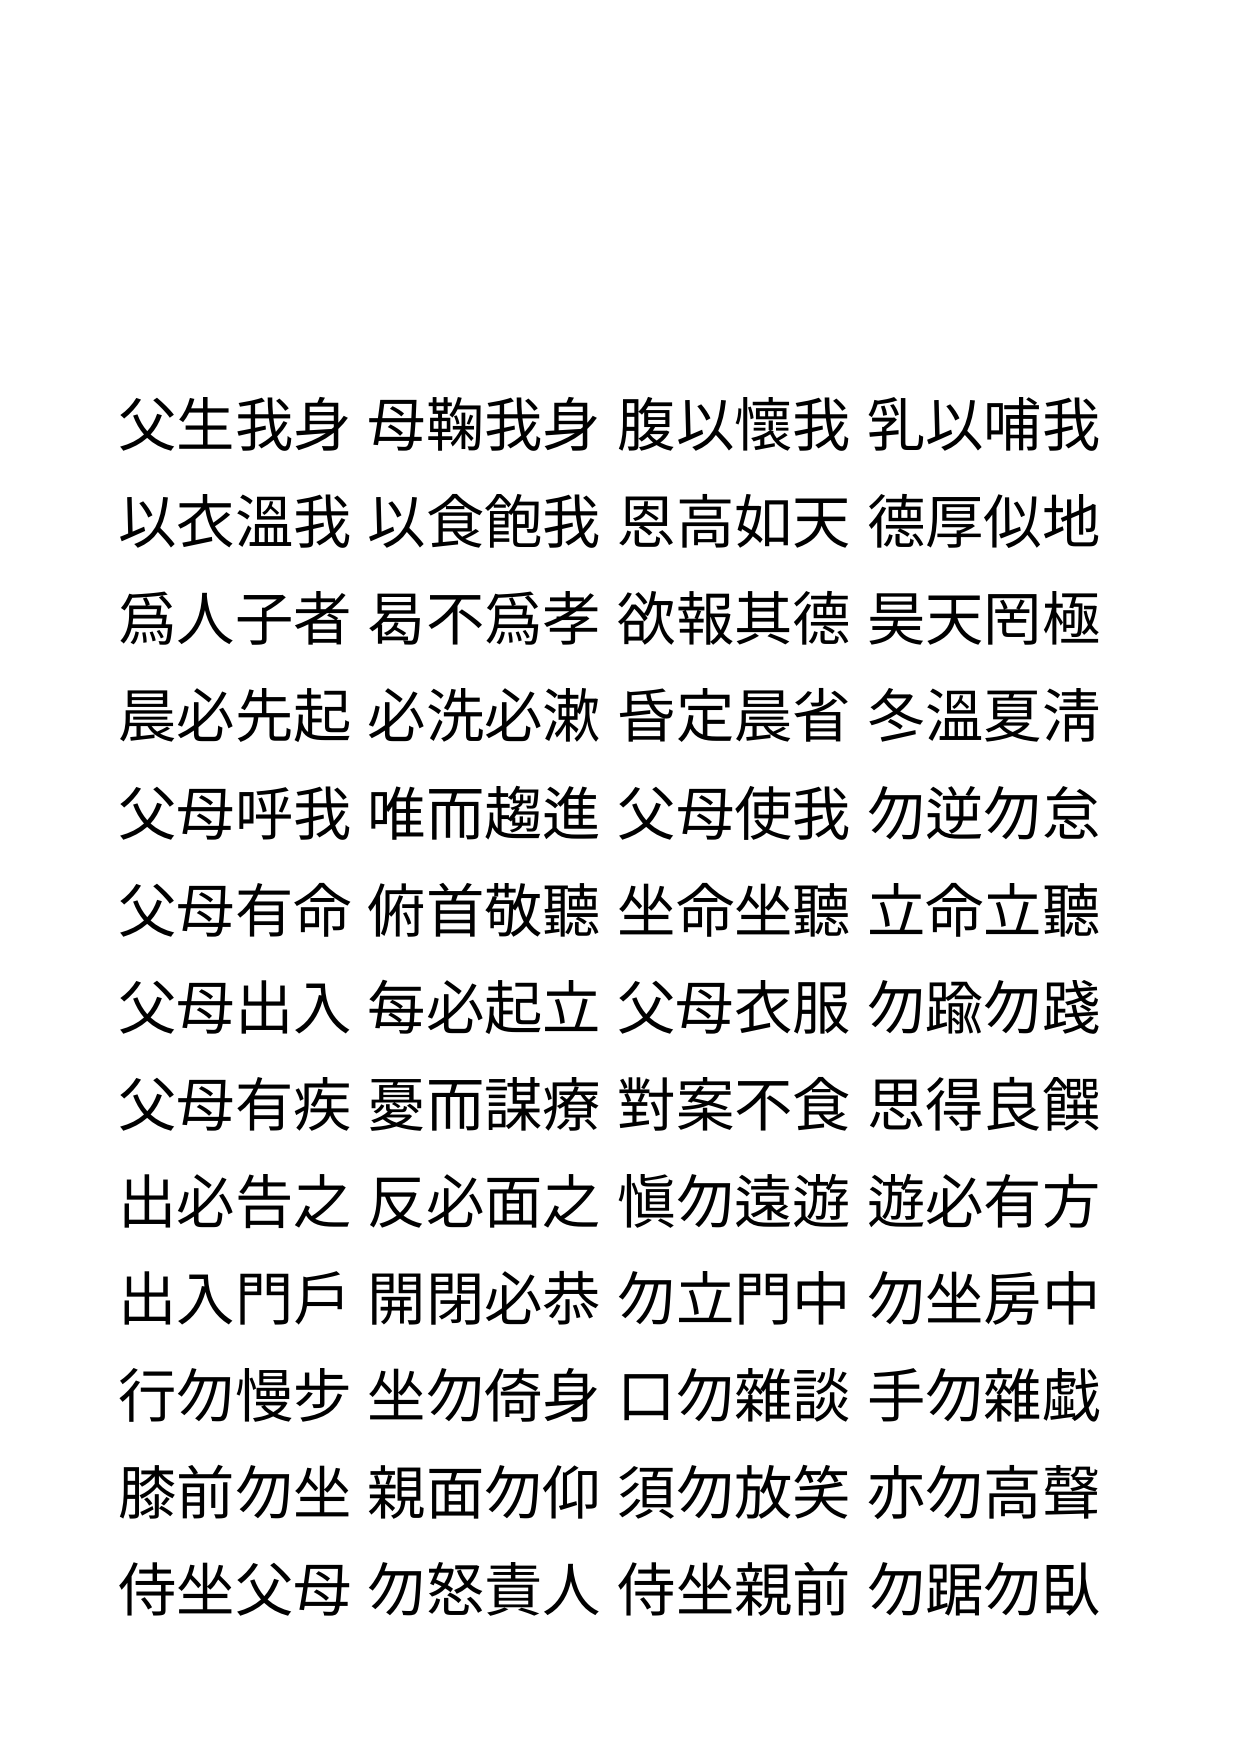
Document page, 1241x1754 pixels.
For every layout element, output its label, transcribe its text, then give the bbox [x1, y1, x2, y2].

text 侍坐父母 勿怒責人 侍坐親前 勿踞勿臥 [118, 1544, 1122, 1628]
text 爲人子者 曷不爲孝 欲報其德 昊天罔極 [118, 573, 1122, 658]
text 行勿慢步 坐勿倚身 口勿雜談 手勿雜戱 [118, 1350, 1122, 1434]
text 出必告之 反必面之 愼勿遠遊 遊必有方 [118, 1156, 1122, 1240]
text 膝前勿坐 親面勿仰 須勿放笑 亦勿高聲 [118, 1447, 1122, 1531]
text 父母呼我 唯而趨進 父母使我 勿逆勿怠 [118, 767, 1122, 852]
text 出入門戶 開閉必恭 勿立門中 勿坐房中 [118, 1253, 1122, 1337]
text 父母有命 俯首敬聽 坐命坐聽 立命立聽 [118, 864, 1122, 949]
text 父母有疾 憂而謀療 對案不食 思得良饌 [118, 1058, 1122, 1143]
text 以衣溫我 以食飽我 恩高如天 德厚似地 [118, 476, 1122, 561]
text 父母出入 每必起立 父母衣服 勿踰勿踐 [118, 961, 1122, 1046]
text 父生我身 母鞠我身 腹以懷我 乳以哺我 [118, 379, 1122, 463]
text 晨必先起 必洗必漱 昏定晨省 冬溫夏淸 [118, 670, 1122, 755]
